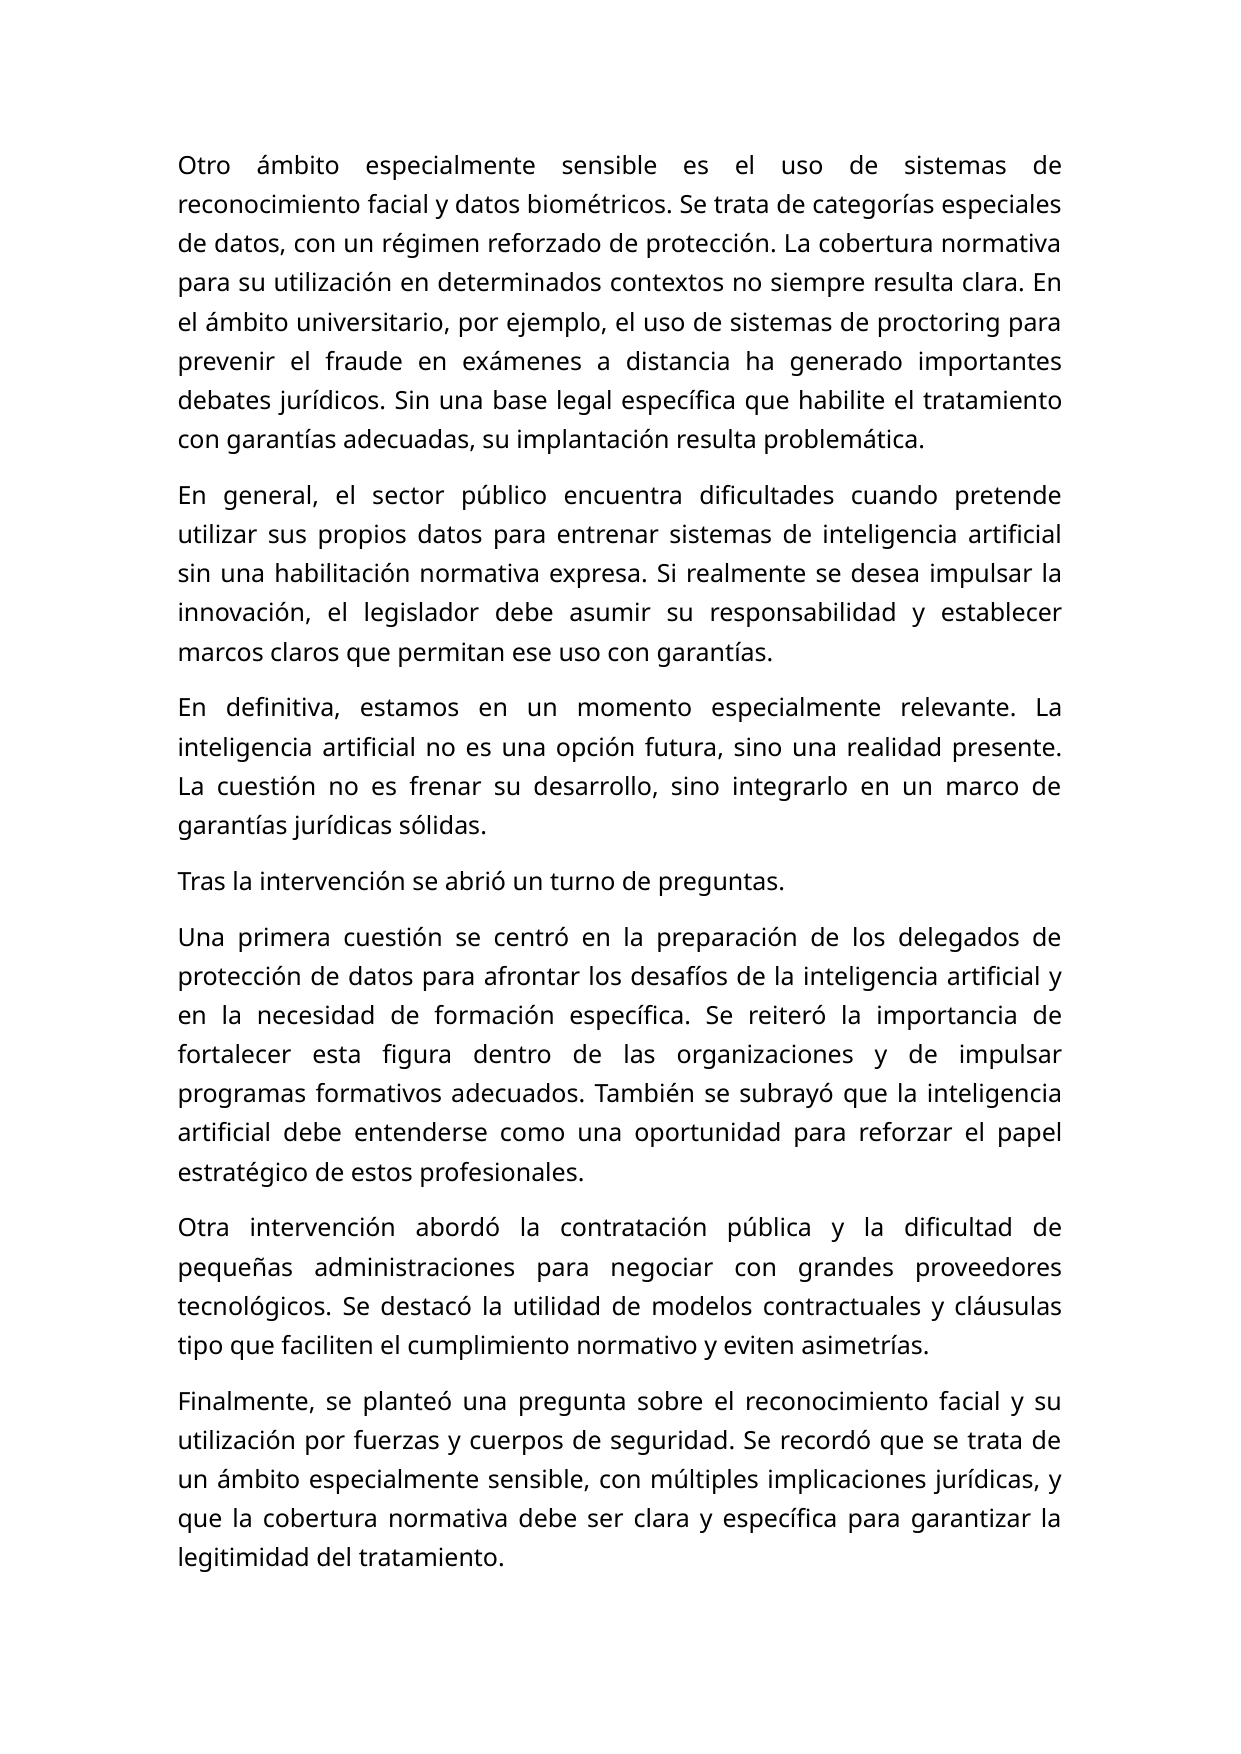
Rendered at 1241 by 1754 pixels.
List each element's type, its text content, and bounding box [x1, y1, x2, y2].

text Otra intervención abordó la contratación pública y la dificultad de pequeñas administraciones para negociar con grandes proveedores tecnológicos. Se destacó la utilidad de modelos contractuales y cláusulas tipo que faciliten el cumplimiento normativo y eviten asimetrías. [177, 1210, 1063, 1362]
text Otro ámbito especialmente sensible es el uso de sistemas de reconocimiento facial y datos biométricos. Se trata de categorías especiales de datos, con un régimen reforzado de protección. La cobertura normativa para su utilización en determinados contextos no siempre resulta clara. En el ámbito universitario, por ejemplo, el uso de sistemas de proctoring para prevenir el fraude en exámenes a distancia ha generado importantes debates jurídicos. Sin una base legal específica que habilite el tratamiento con garantías adecuadas, su implantación resulta problemática. [177, 148, 1063, 456]
text Una primera cuestión se centró en la preparación de los delegados de protección de datos para afrontar los desafíos de la inteligencia artificial y en la necesidad de formación específica. Se reiteró la importancia de fortalecer esta figura dentro de las organizaciones y de impulsar programas formativos adecuados. También se subrayó que la inteligencia artificial debe entenderse como una oportunidad para reforzar el papel estratégico de estos profesionales. [177, 919, 1063, 1188]
text Finalmente, se planteó una pregunta sobre el reconocimiento facial y su utilización por fuerzas y cuerpos de seguridad. Se recordó que se trata de un ámbito especialmente sensible, con múltiples implicaciones jurídicas, y que la cobertura normativa debe ser clara y específica para garantizar la legitimidad del tratamiento. [177, 1383, 1063, 1574]
text En general, el sector público encuentra dificultades cuando pretende utilizar sus propios datos para entrenar sistemas de inteligencia artificial sin una habilitación normativa expresa. Si realmente se desea impulsar la innovación, el legislador debe asumir su responsabilidad y establecer marcos claros que permitan ese uso con garantías. [177, 478, 1063, 668]
text En definitiva, estamos en un momento especialmente relevante. La inteligencia artificial no es una opción futura, sino una realidad presente. La cuestión no es frenar su desarrollo, sino integrarlo en un marco de garantías jurídicas sólidas. [177, 690, 1063, 842]
text Tras la intervención se abrió un turno de preguntas. [177, 863, 1063, 897]
